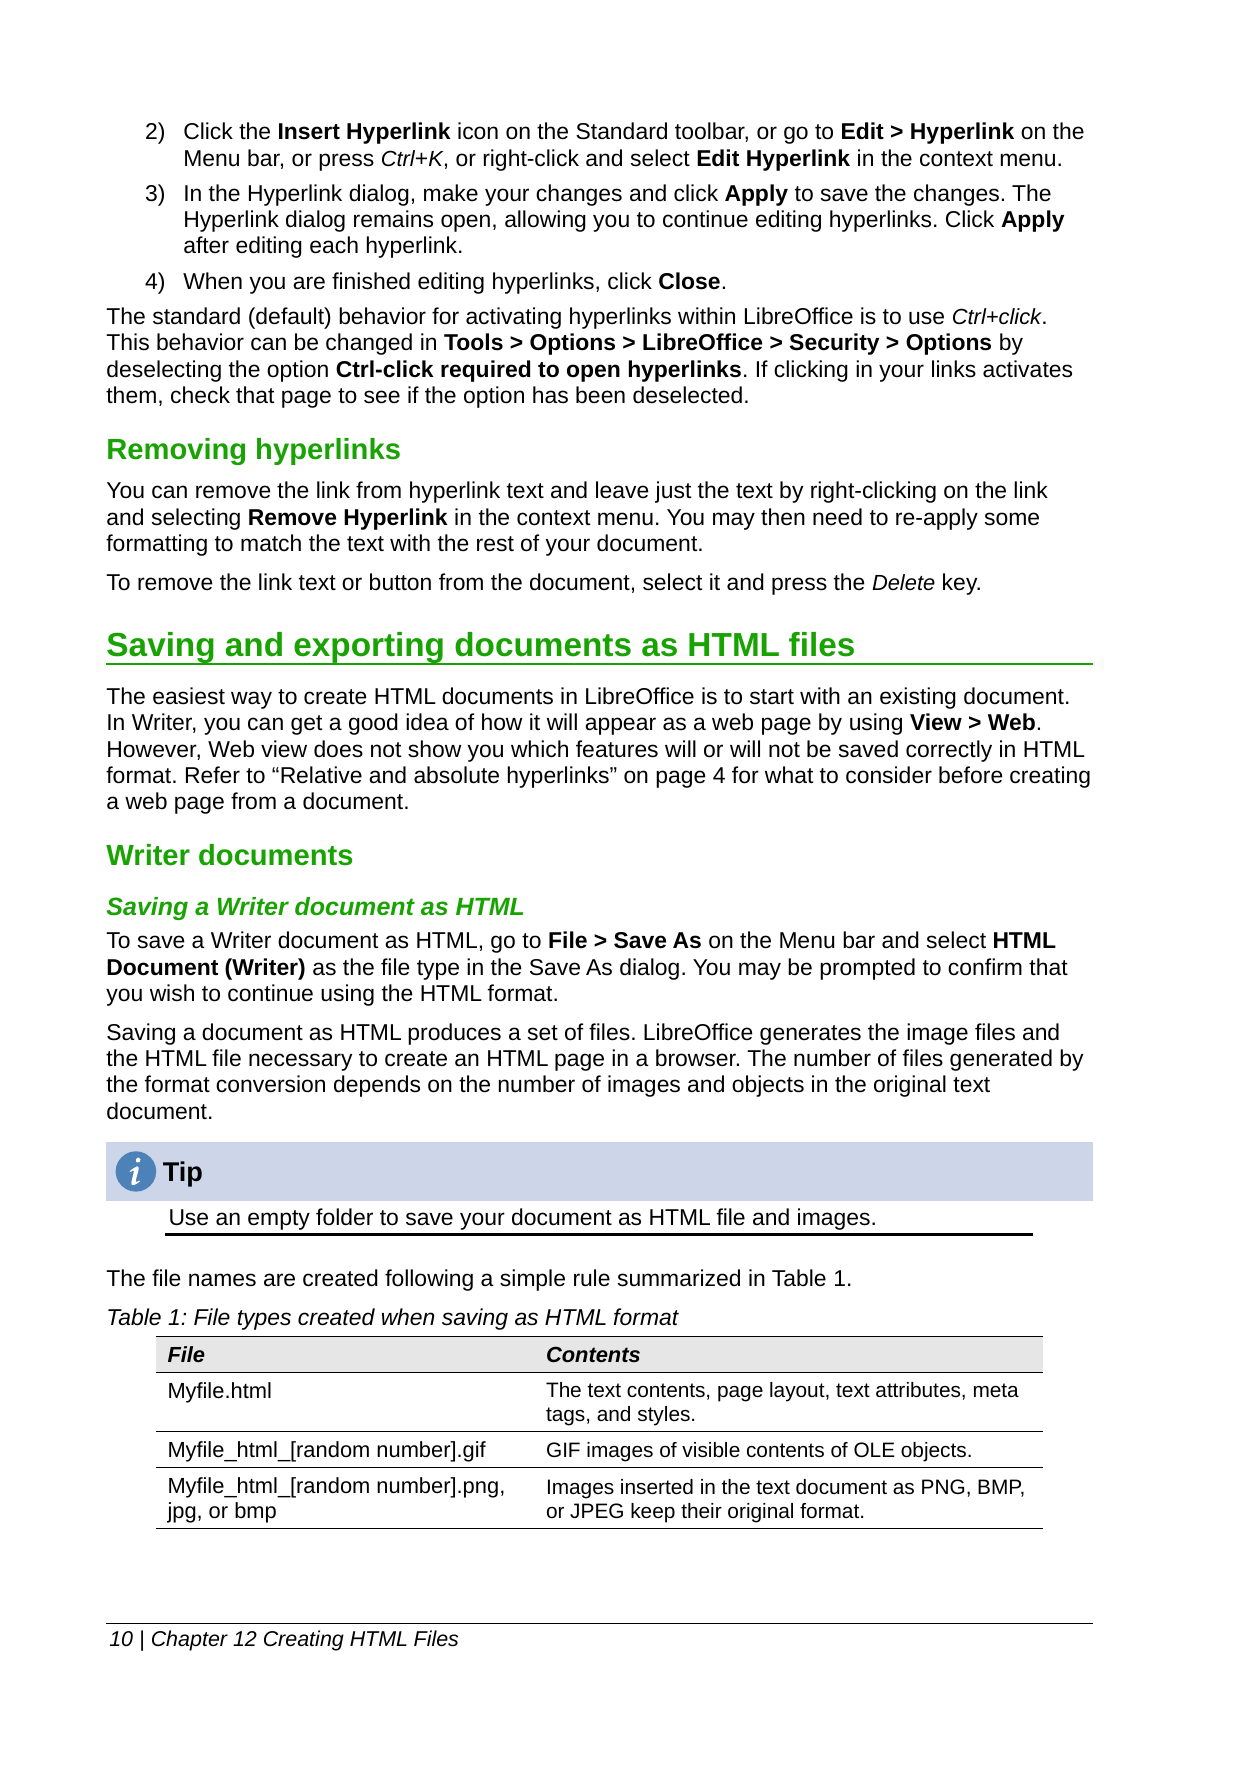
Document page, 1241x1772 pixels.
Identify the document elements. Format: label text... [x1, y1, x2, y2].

text Saving a document as HTML produces a set of files. LibreOffice generates the image files and the HTML file necessary to create an HTML page in a browser. The number of files generated by the format conversion depends on the number of images and objects in the original text document. [106, 1019, 1093, 1124]
table_header Contents [534, 1337, 1043, 1372]
text You can remove the link from hyperlink text and leave just the text by right-clicking on the link and selecting Remove Hyperlink in the context menu. You may then need to re-apply some formatting to match the text with the rest of your document. [106, 477, 1093, 556]
text The easiest way to create HTML documents in LibreOffice is to start with an existing document. In Writer, you can get a good idea of how it will appear as a web page by using View > Web. However, Web view does not show you which features will or will not be saved correctly in HTML format. Refer to “Relative and absolute hyperlinks” on page 4 for what to consider before creating a web page from a document. [106, 683, 1093, 814]
text To remove the link text or button from the document, select it and press the Delete key. [106, 569, 1093, 595]
text To save a Writer document as HTML, go to File > Save As on the Menu bar and select HTML Document (Writer) as the file type in the Save As dialog. You may be prompted to confirm that you wish to continue using the HTML format. [106, 927, 1093, 1006]
table_cell Myfile_html_[random number].png, jpg, or bmp [156, 1468, 534, 1528]
table_header File [156, 1337, 534, 1372]
subtitle Removing hyperlinks [106, 432, 1093, 465]
subtitle Tip [106, 1142, 1093, 1201]
text Table 1: File types created when saving as HTML format [106, 1304, 1093, 1330]
table_cell The text contents, page layout, text attributes, meta tags, and styles. [534, 1373, 1043, 1431]
table_cell Myfile.html [156, 1373, 534, 1431]
text The file names are created following a simple rule summarized in Table 1. [106, 1265, 1093, 1291]
text The standard (default) behavior for activating hyperlinks within LibreOffice is to use Ctrl+click. This behavior can be changed in Tools > Options > LibreOffice > Security > Options by deselecting the option Ctrl-click required to open hyperlinks. If clicking in your links activates them, check that page to see if the option has been deselected. [106, 303, 1093, 408]
subtitle Saving and exporting documents as HTML files [106, 624, 1093, 663]
list In the Hyperlink dialog, make your changes and click Apply to save the changes. The Hyperlink dialog remains open, allowing you to continue editing hyperlinks. Click Apply after editing each hyperlink. [165, 180, 1093, 259]
table_cell Myfile_html_[random number].gif [156, 1432, 534, 1467]
list Click the Insert Hyperlink icon on the Standard toolbar, or go to Edit > Hyperlink on the Menu bar, or press Ctrl+K, or right-click and select Edit Hyperlink in the context menu. [165, 118, 1093, 171]
subtitle Saving a Writer document as HTML [106, 892, 1093, 921]
table_cell GIF images of visible contents of OLE objects. [534, 1432, 1043, 1467]
text Use an empty folder to save your document as HTML file and images. [165, 1201, 1033, 1233]
table_cell Images inserted in the text document as PNG, BMP, or JPEG keep their original format. [534, 1468, 1043, 1528]
subtitle Writer documents [106, 838, 1093, 872]
list When you are finished editing hyperlinks, click Close. [165, 268, 1093, 294]
